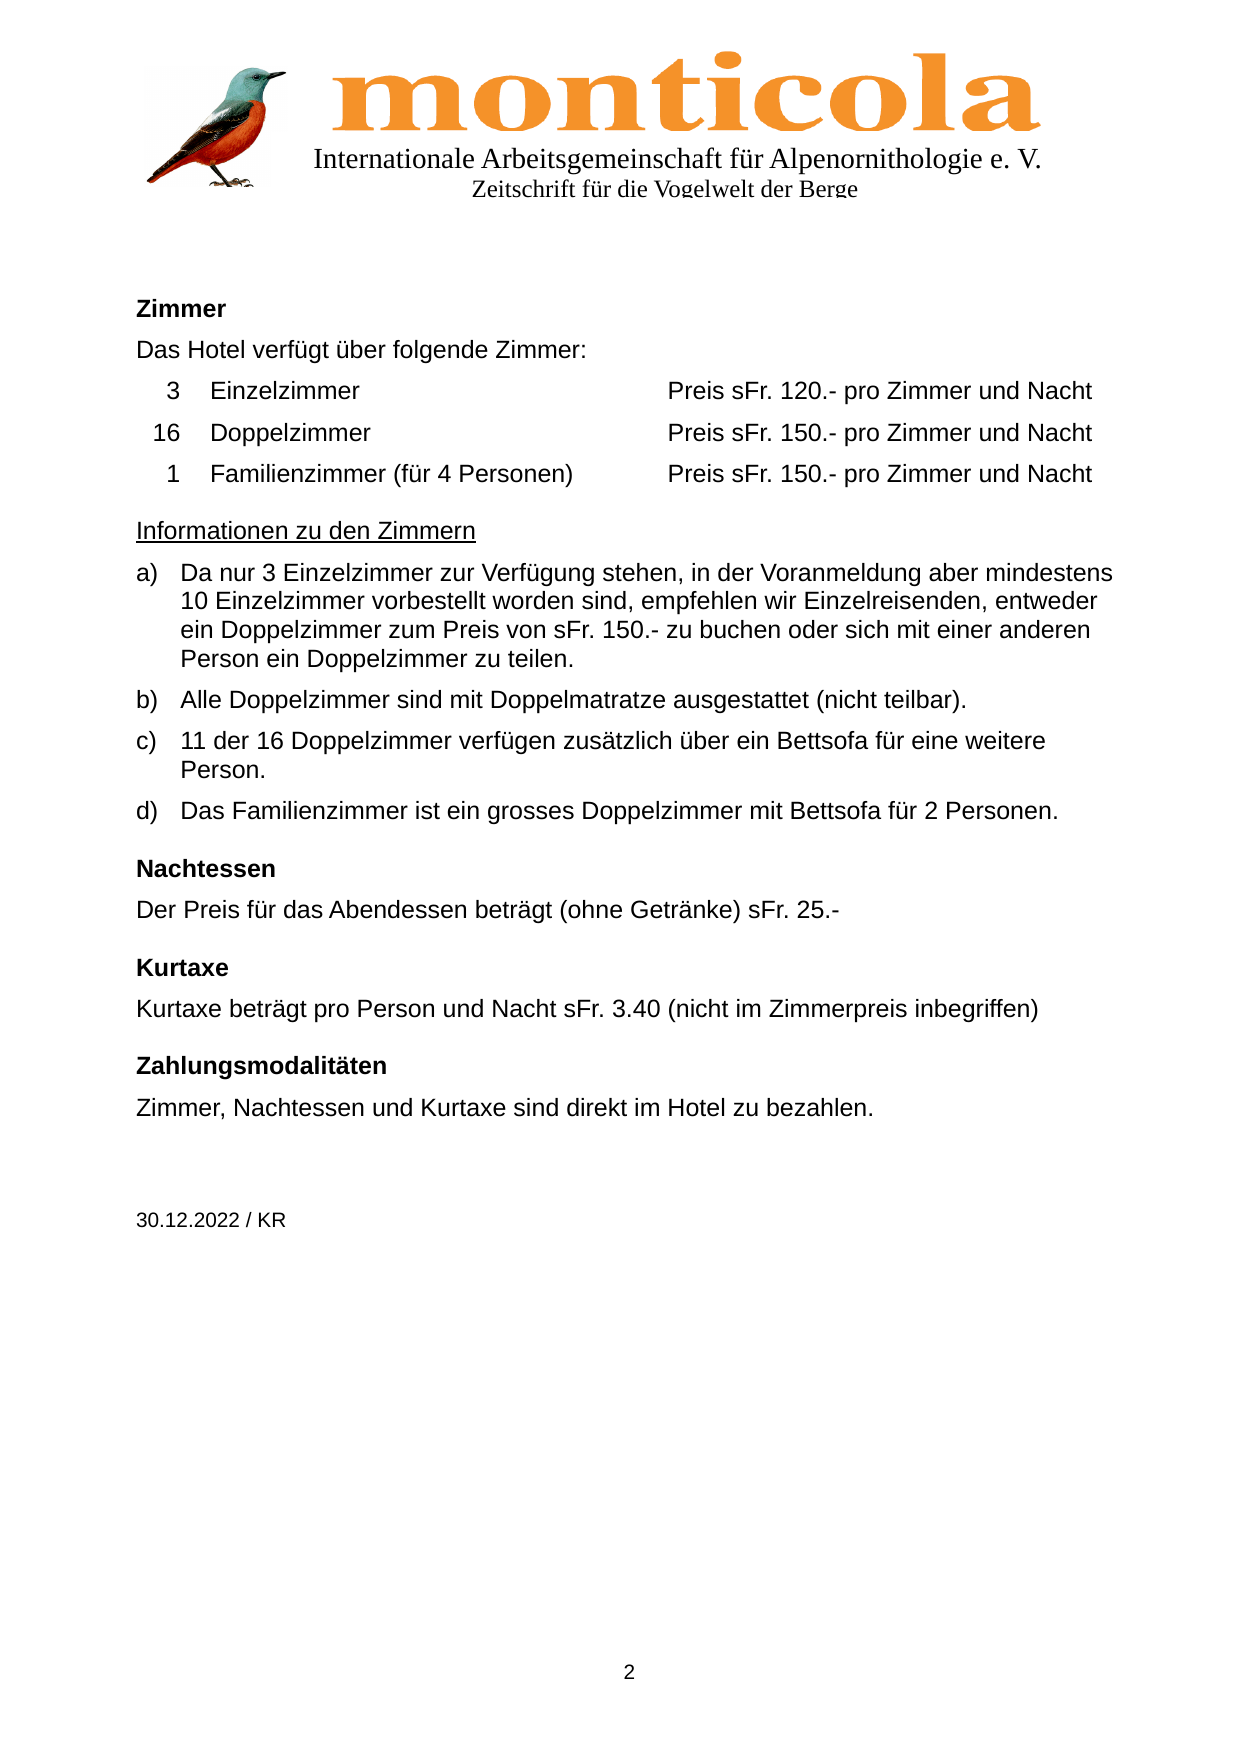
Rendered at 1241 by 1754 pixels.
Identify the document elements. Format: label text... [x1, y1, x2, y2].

list Alle Doppelzimmer sind mit Doppelmatratze ausgestattet (nicht teilbar). [136, 685, 1122, 714]
text 3 Einzelzimmer Preis sFr. 120.- pro Zimmer und Nacht [136, 376, 1122, 405]
text Zahlungsmodalitäten [136, 1051, 1122, 1080]
list Kurtaxe beträgt pro Person und Nacht sFr. 3.40 (nicht im Zimmerpreis inbegriffen) [136, 994, 1122, 1022]
text Kurtaxe [136, 952, 1122, 981]
list Da nur 3 Einzelzimmer zur Verfügung stehen, in der Voranmeldung aber mindestens 10 Einzelzimmer vorbestellt worden sind, empfehlen wir Einzelreisenden, entweder ein Doppelzimmer zum Preis von sFr. 150.- zu buchen oder sich mit einer anderen Person ein Doppelzimmer zu teilen. [136, 557, 1122, 672]
text Der Preis für das Abendessen beträgt (ohne Getränke) sFr. 25.- [136, 895, 1122, 924]
text Das Hotel verfügt über folgende Zimmer: [136, 335, 1122, 364]
list Das Familienzimmer ist ein grosses Doppelzimmer mit Bettsofa für 2 Personen. [136, 796, 1122, 825]
text Nachtessen [136, 854, 1122, 882]
list 11 der 16 Doppelzimmer verfügen zusätzlich über ein Bettsofa für eine weitere Person. [136, 726, 1122, 784]
text 30.12.2022 / KR [136, 1207, 1122, 1231]
text 16 Doppelzimmer Preis sFr. 150.- pro Zimmer und Nacht [136, 417, 1122, 446]
text Zimmer [136, 294, 1122, 322]
text 1 Familienzimmer (für 4 Personen) Preis sFr. 150.- pro Zimmer und Nacht [136, 459, 1122, 487]
text Zimmer, Nachtessen und Kurtaxe sind direkt im Hotel zu bezahlen. [136, 1092, 1122, 1121]
text Informationen zu den Zimmern [136, 516, 1122, 545]
